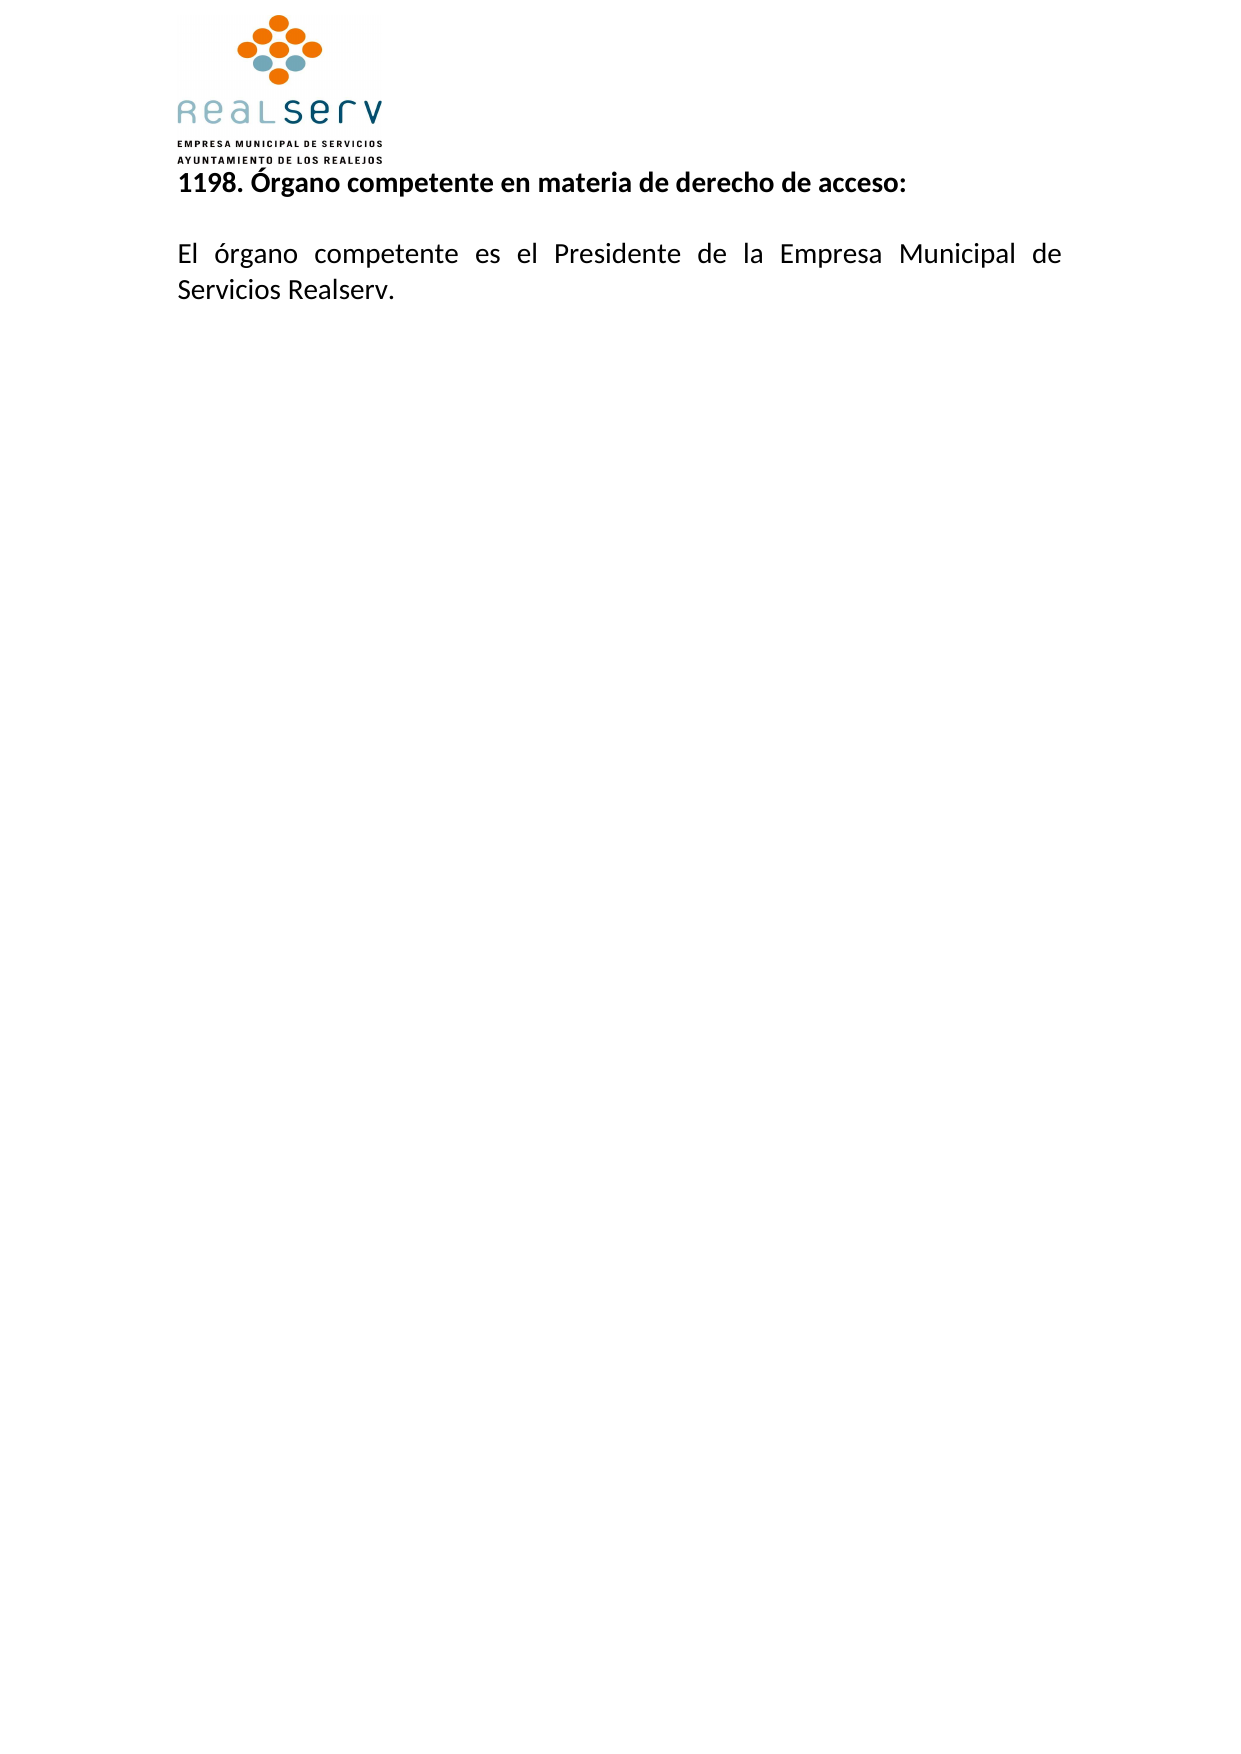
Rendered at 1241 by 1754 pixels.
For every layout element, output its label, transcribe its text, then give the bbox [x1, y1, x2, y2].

text 1198. Órgano competente en materia de derecho de acceso: [177, 103, 1063, 200]
text El órgano competente es el Presidente de la Empresa Municipal de Servicios Realserv. [177, 235, 1063, 307]
